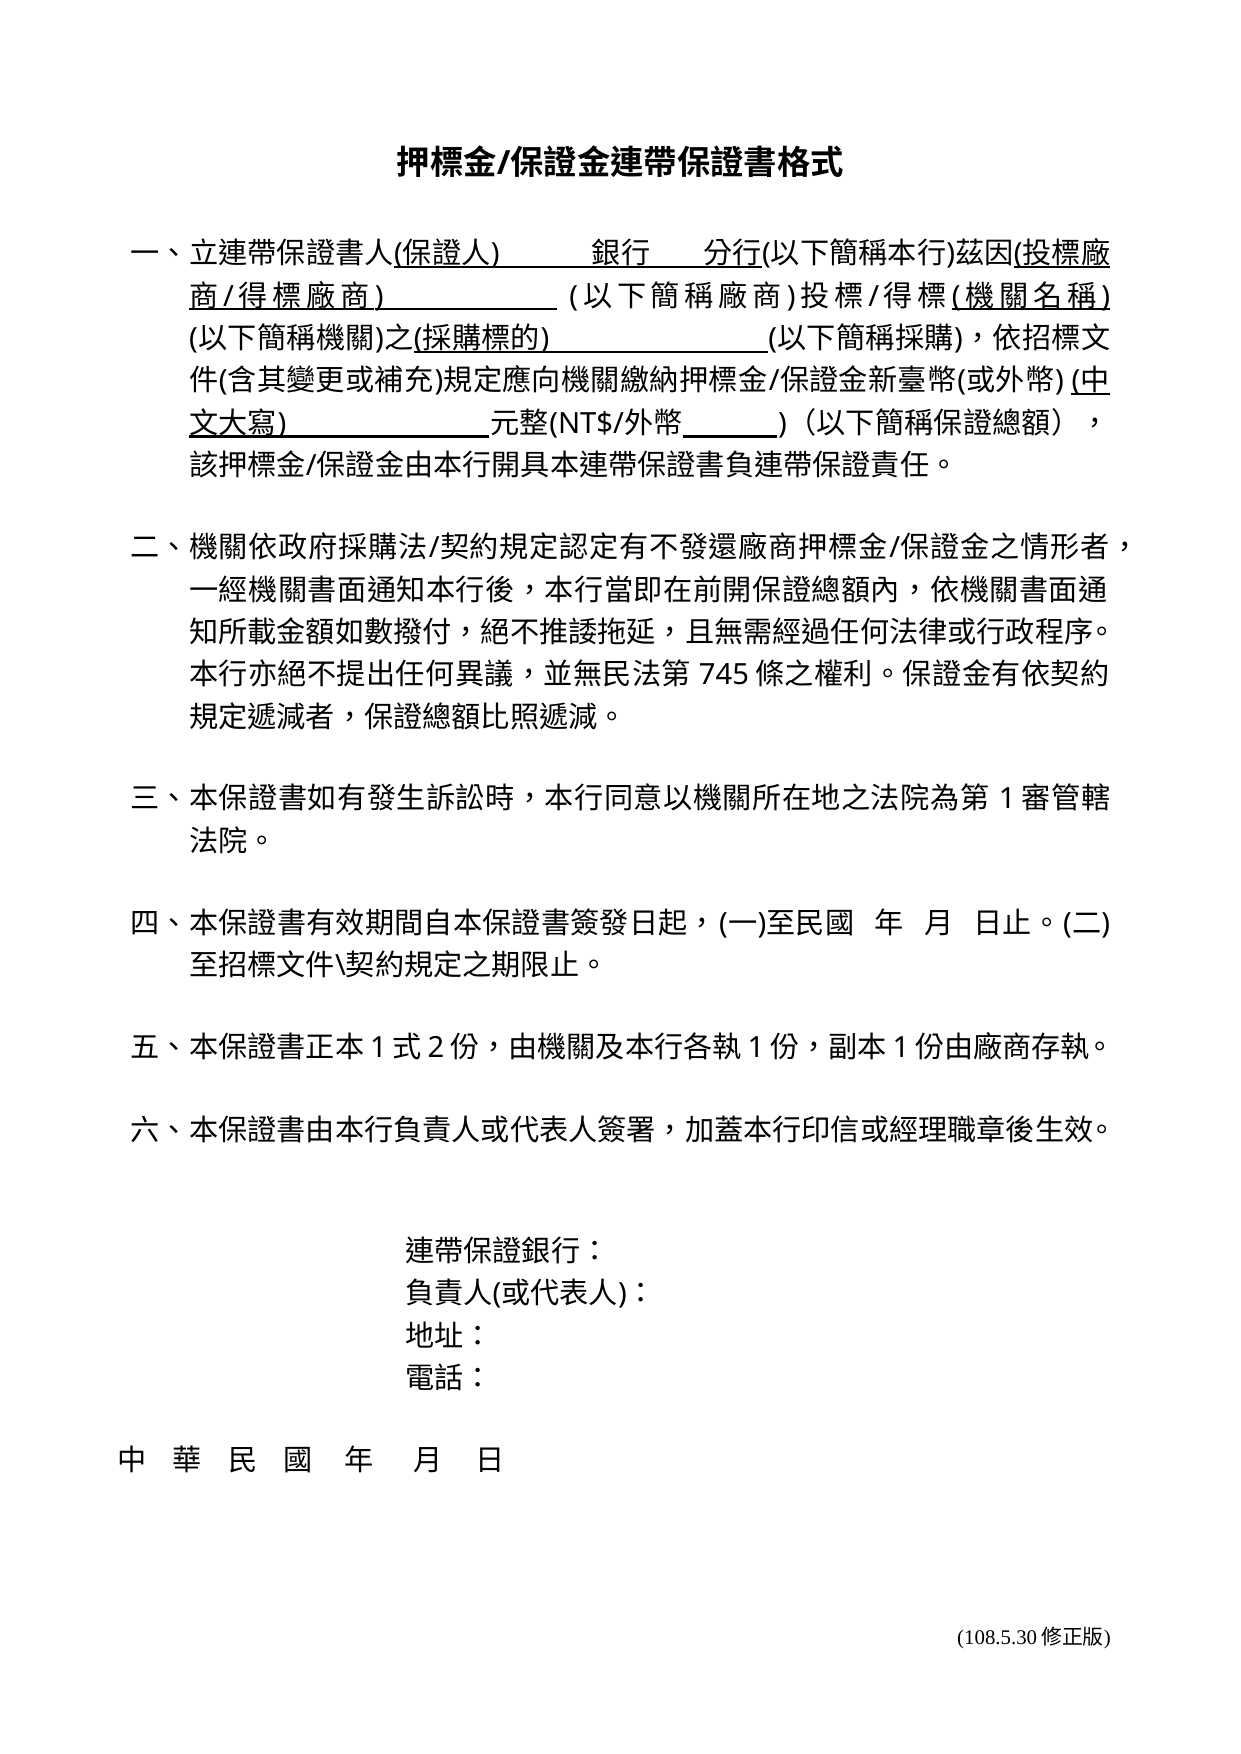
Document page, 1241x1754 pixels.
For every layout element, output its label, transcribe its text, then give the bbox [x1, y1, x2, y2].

text 電話： [130, 1355, 1110, 1397]
text 連帶保證銀行： [130, 1228, 1110, 1270]
list 本保證書正本1式2份，由機關及本行各執1份，副本1份由廠商存執。 [130, 1024, 1110, 1066]
list 本保證書由本行負責人或代表人簽署，加蓋本行印信或經理職章後生效。 [130, 1106, 1110, 1148]
list 本保證書如有發生訴訟時，本行同意以機關所在地之法院為第1審管轄法院。 [130, 775, 1110, 860]
text 負責人(或代表人)： [130, 1270, 1110, 1312]
list 本保證書有效期間自本保證書簽發日起，(一)至民國 年 月 日止。(二)至招標文件\契約規定之期限止。 [130, 899, 1110, 984]
text 押標金/保證金連帶保證書格式 [130, 136, 1110, 184]
text 中 華 民 國 年 月 日 [117, 1437, 980, 1479]
text 地址： [130, 1312, 1110, 1355]
list 機關依政府採購法/契約規定認定有不發還廠商押標金/保證金之情形者，一經機關書面通知本行後，本行當即在前開保證總額內，依機關書面通知所載金額如數撥付，絕不推諉拖延，且無需經過任何法律或行政程序。本行亦絕不提出任何異議，並無民法第745條之權利。保證金有依契約規定遞減者，保證總額比照遞減。 [130, 524, 1110, 735]
list 立連帶保證書人(保證人) 銀行 分行(以下簡稱本行)茲因(投標廠商/得標廠商) (以下簡稱廠商)投標/得標(機關名稱) (以下簡稱機關)之(採購標的) (以下簡稱採購)，依招標文件(含其變更或補充)規定應向機關繳納押標金/保證金新臺幣(或外幣) (中文大寫) 元整(NT$/外幣 )（以下簡稱保證總額），該押標金/保證金由本行開具本連帶保證書負連帶保證責任。 [130, 230, 1110, 484]
